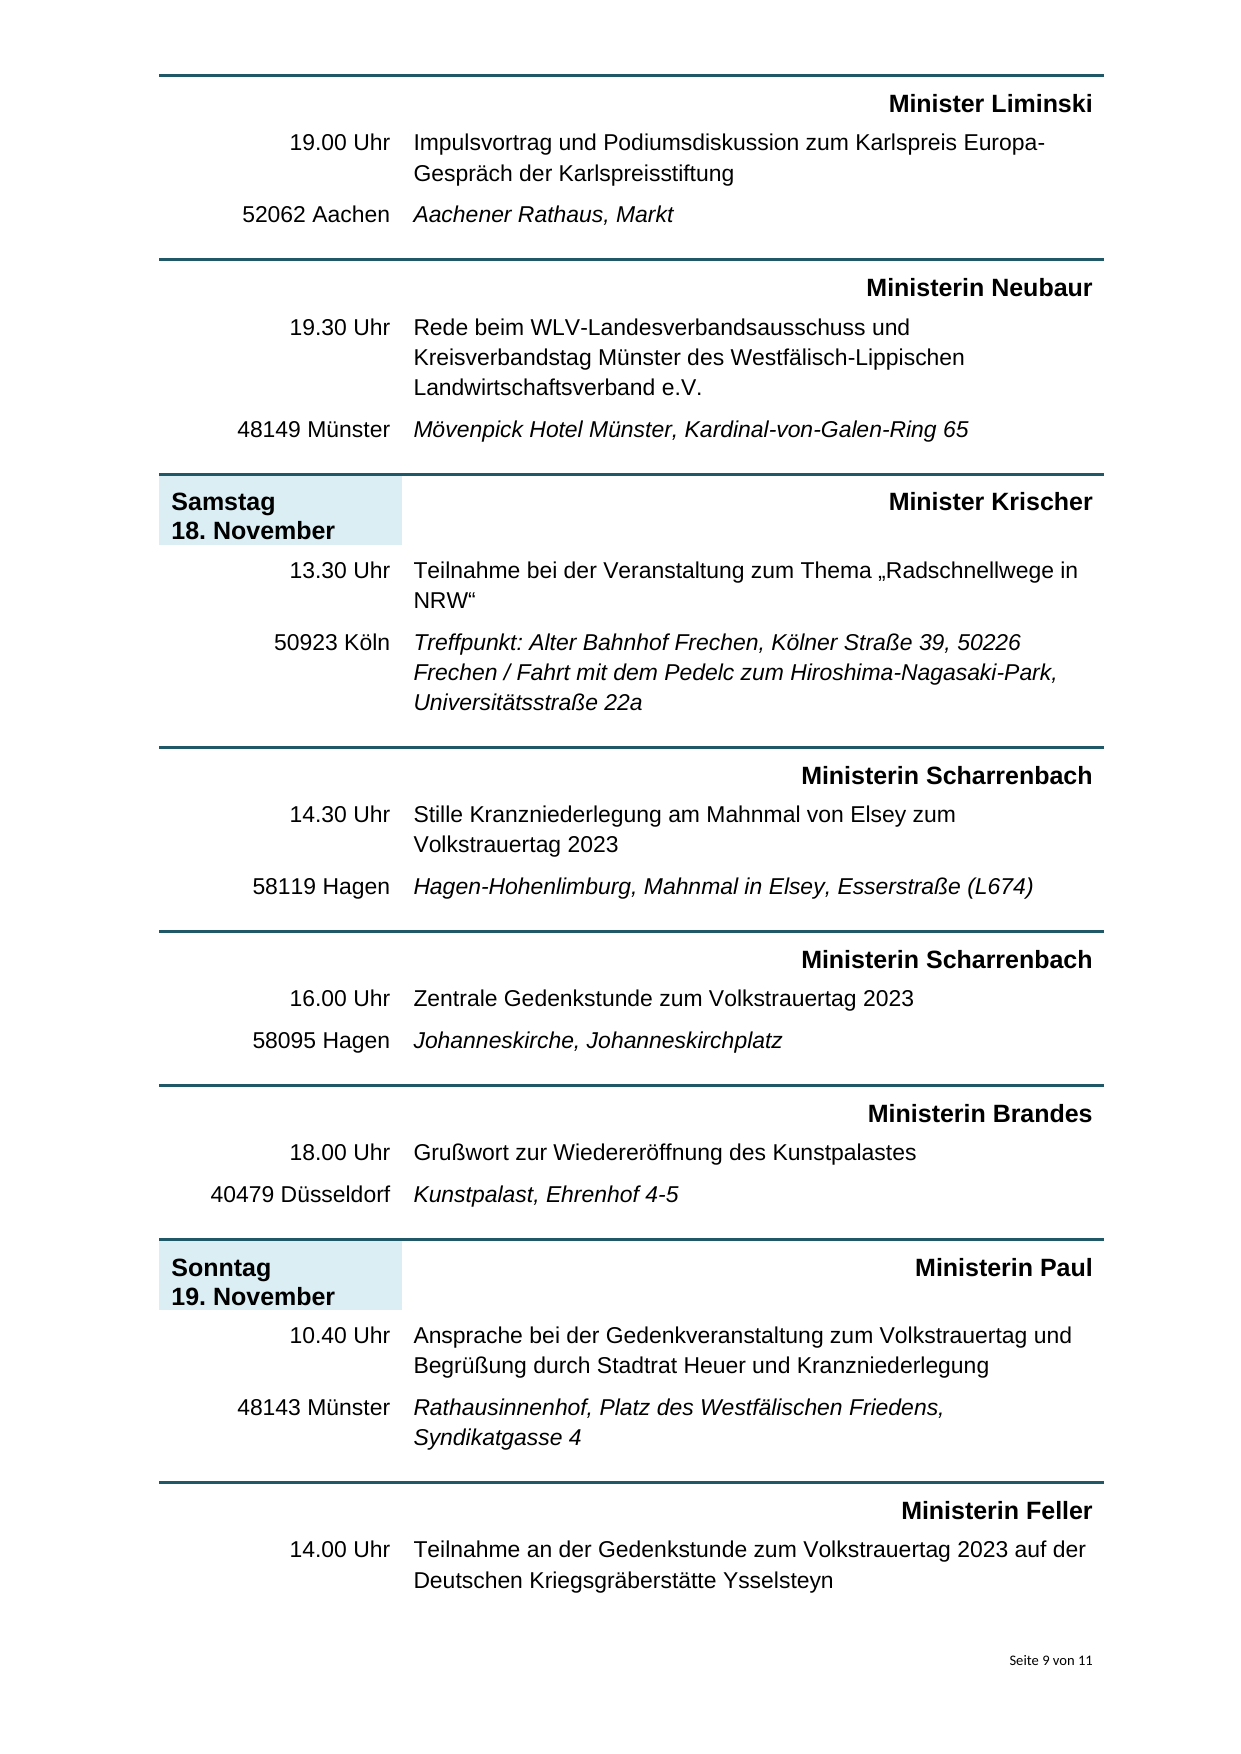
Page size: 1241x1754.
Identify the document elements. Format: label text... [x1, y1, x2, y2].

table_header Samstag 18. November [159, 476, 402, 545]
table_header Ministerin Feller [402, 1484, 1104, 1524]
table_header [159, 749, 402, 789]
table_cell 10.40 Uhr [159, 1310, 402, 1382]
table_cell 48143 Münster [159, 1383, 402, 1454]
table_cell Hagen-Hohenlimburg, Mahnmal in Elsey, Esserstraße (L674) [402, 862, 1104, 903]
table_cell Johanneskirche, Johanneskirchplatz [402, 1016, 1104, 1057]
table_cell 16.00 Uhr [159, 974, 402, 1016]
table_header Ministerin Scharrenbach [402, 749, 1104, 789]
table_header Sonntag 19. November [159, 1241, 402, 1310]
table_header Ministerin Paul [402, 1241, 1104, 1310]
table_cell Teilnahme an der Gedenkstunde zum Volkstrauertag 2023 auf der Deutschen Kriegsgräberstätte Ysselsteyn [402, 1525, 1104, 1597]
table_header Minister Liminski [402, 77, 1104, 117]
table_cell Zentrale Gedenkstunde zum Volkstrauertag 2023 [402, 974, 1104, 1016]
table_cell Kunstpalast, Ehrenhof 4-5 [402, 1170, 1104, 1211]
table_header [159, 1484, 402, 1524]
table_cell Rede beim WLV-Landesverbandsausschuss und Kreisverbandstag Münster des Westfälisch-Lippischen Landwirtschaftsverband e.V. [402, 302, 1104, 404]
table_header [159, 261, 402, 302]
table_cell 50923 Köln [159, 617, 402, 719]
table_header Ministerin Brandes [402, 1087, 1104, 1127]
table_cell Rathausinnenhof, Platz des Westfälischen Friedens, Syndikatgasse 4 [402, 1383, 1104, 1454]
table_cell Ansprache bei der Gedenkveranstaltung zum Volkstrauertag und Begrüßung durch Stadtrat Heuer und Kranzniederlegung [402, 1310, 1104, 1382]
table_cell 58119 Hagen [159, 862, 402, 903]
table_cell 14.00 Uhr [159, 1525, 402, 1597]
table_cell 14.30 Uhr [159, 789, 402, 862]
table_cell Grußwort zur Wiedereröffnung des Kunstpalastes [402, 1128, 1104, 1169]
table_cell Mövenpick Hotel Münster, Kardinal-von-Galen-Ring 65 [402, 404, 1104, 446]
table_header [159, 933, 402, 973]
table_cell 18.00 Uhr [159, 1128, 402, 1169]
table_cell Teilnahme bei der Veranstaltung zum Thema „Radschnellwege in NRW“ [402, 545, 1104, 617]
table_cell Treffpunkt: Alter Bahnhof Frechen, Kölner Straße 39, 50226 Frechen / Fahrt mit dem Pedelc zum Hiroshima-Nagasaki-Park, Universitätsstraße 22a [402, 617, 1104, 719]
table_cell Aachener Rathaus, Markt [402, 190, 1104, 232]
table_header [159, 77, 402, 117]
table_header [159, 1087, 402, 1127]
table_cell 13.30 Uhr [159, 545, 402, 617]
table_cell Impulsvortrag und Podiumsdiskussion zum Karlspreis Europa-Gespräch der Karlspreisstiftung [402, 118, 1104, 190]
table_cell 19.30 Uhr [159, 302, 402, 404]
table_cell 19.00 Uhr [159, 118, 402, 190]
table_header Minister Krischer [402, 476, 1104, 545]
table_cell 48149 Münster [159, 404, 402, 446]
table_cell 52062 Aachen [159, 190, 402, 232]
table_cell 58095 Hagen [159, 1016, 402, 1057]
table_header Ministerin Neubaur [402, 261, 1104, 302]
table_cell Stille Kranzniederlegung am Mahnmal von Elsey zum Volkstrauertag 2023 [402, 789, 1104, 862]
table_cell 40479 Düsseldorf [159, 1170, 402, 1211]
table_header Ministerin Scharrenbach [402, 933, 1104, 973]
